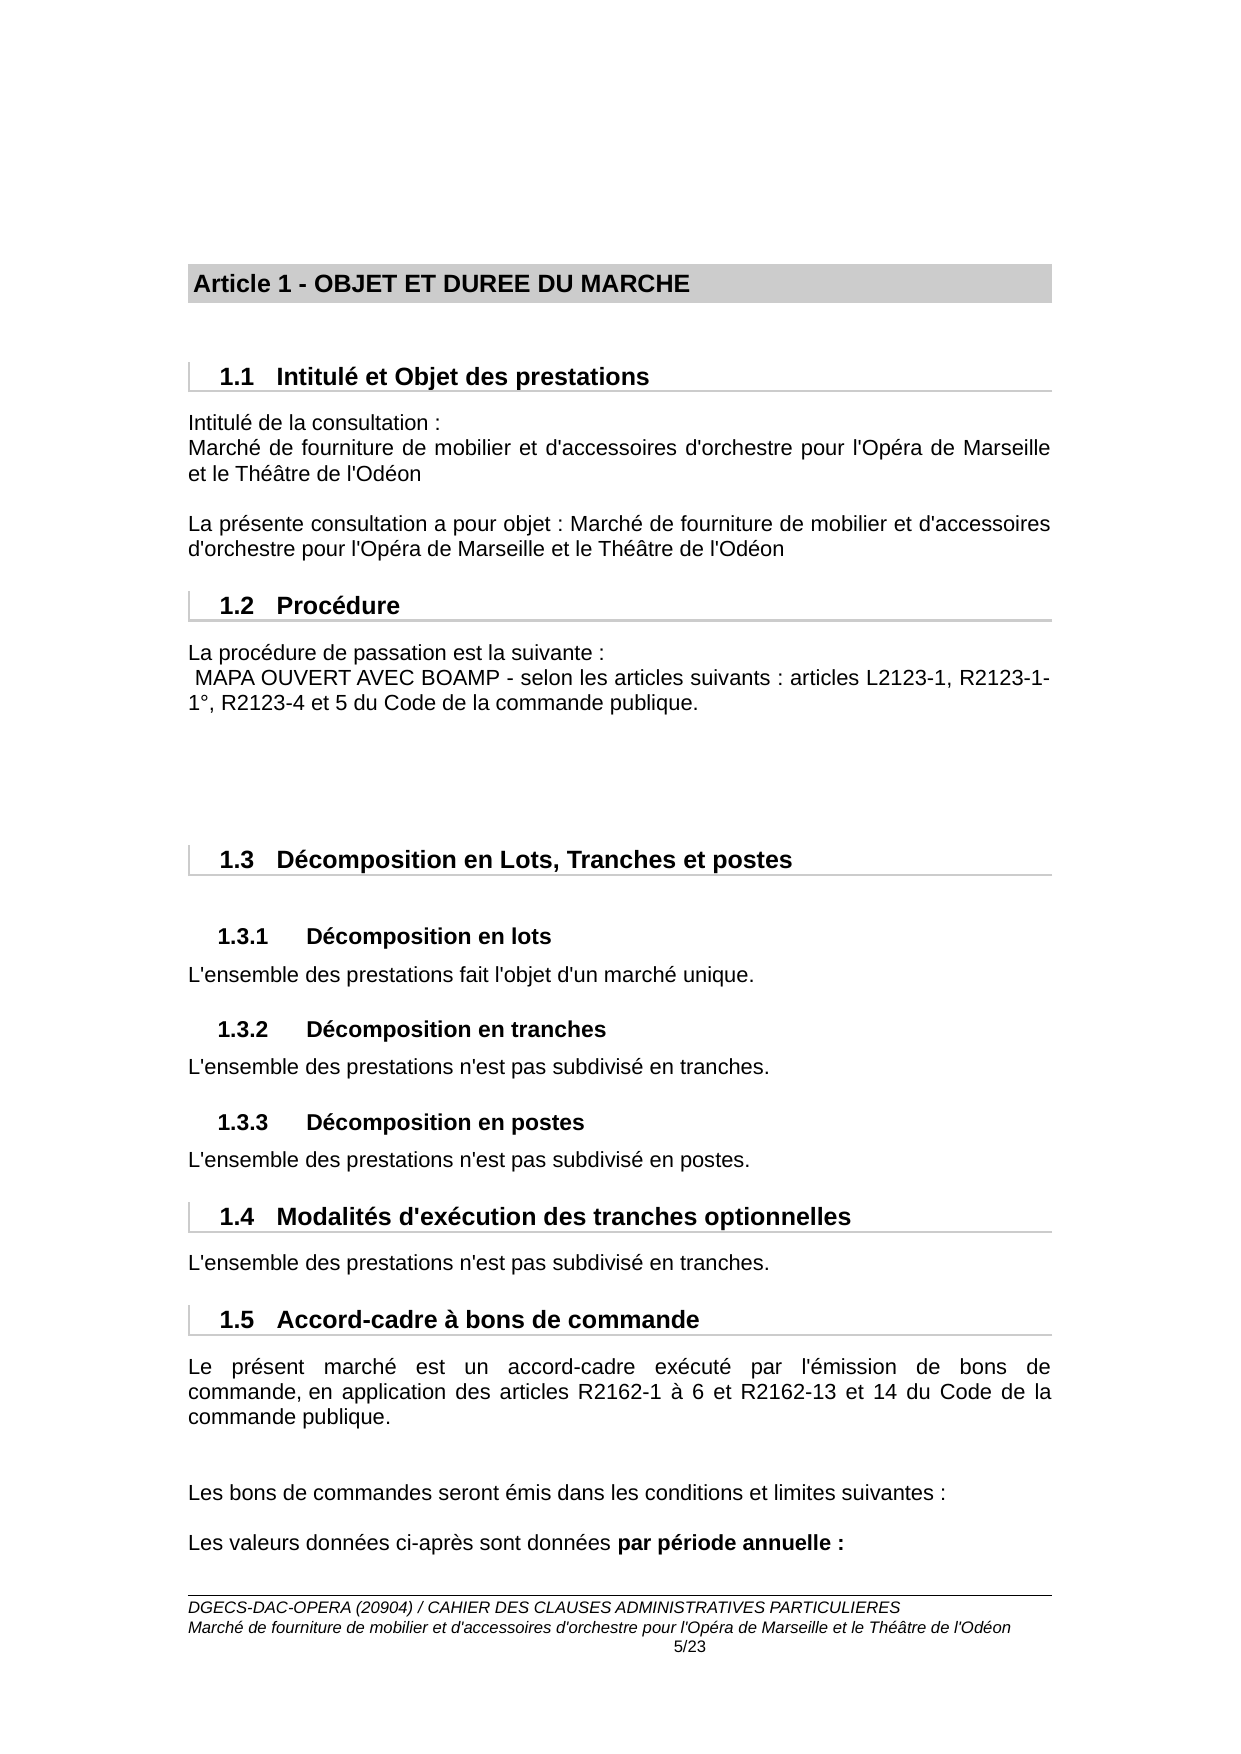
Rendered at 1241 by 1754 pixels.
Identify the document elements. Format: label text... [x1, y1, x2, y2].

text L'ensemble des prestations fait l'objet d'un marché unique. [188, 961, 1052, 987]
text MAPA OUVERT AVEC BOAMP - selon les articles suivants : articles L2123-1, R2123-1-1°, R2123-4 et 5 du Code de la commande publique. [188, 664, 1052, 715]
subtitle Décomposition en tranches [188, 1016, 1052, 1042]
subtitle Décomposition en postes [188, 1109, 1052, 1135]
text Les valeurs données ci-après sont données par période annuelle : [188, 1530, 1052, 1555]
subtitle Modalités d'exécution des tranches optionnelles [190, 1202, 1052, 1231]
text Marché de fourniture de mobilier et d'accessoires d'orchestre pour l'Opéra de Marseille et le Théâtre de l'Odéon [188, 435, 1052, 486]
subtitle Procédure [190, 591, 1052, 619]
text Le présent marché est un accord-cadre exécuté par l'émission de bons de commande, en application des articles R2162-1 à 6 et R2162-13 et 14 du Code de la commande publique. [188, 1353, 1052, 1429]
text Les bons de commandes seront émis dans les conditions et limites suivantes : [188, 1479, 1052, 1505]
subtitle OBJET ET DUREE DU MARCHE [190, 266, 1050, 300]
text L'ensemble des prestations n'est pas subdivisé en postes. [188, 1147, 1052, 1172]
subtitle Décomposition en Lots, Tranches et postes [190, 845, 1052, 874]
subtitle Accord-cadre à bons de commande [190, 1305, 1052, 1334]
subtitle Intitulé et Objet des prestations [190, 362, 1052, 390]
text Intitulé de la consultation : [188, 410, 1052, 435]
subtitle Décomposition en lots [188, 923, 1052, 950]
text L'ensemble des prestations n'est pas subdivisé en tranches. [188, 1054, 1052, 1079]
text La présente consultation a pour objet : Marché de fourniture de mobilier et d'accessoires d'orchestre pour l'Opéra de Marseille et le Théâtre de l'Odéon [188, 511, 1052, 561]
text L'ensemble des prestations n'est pas subdivisé en tranches. [188, 1250, 1052, 1276]
text La procédure de passation est la suivante : [188, 639, 1052, 664]
